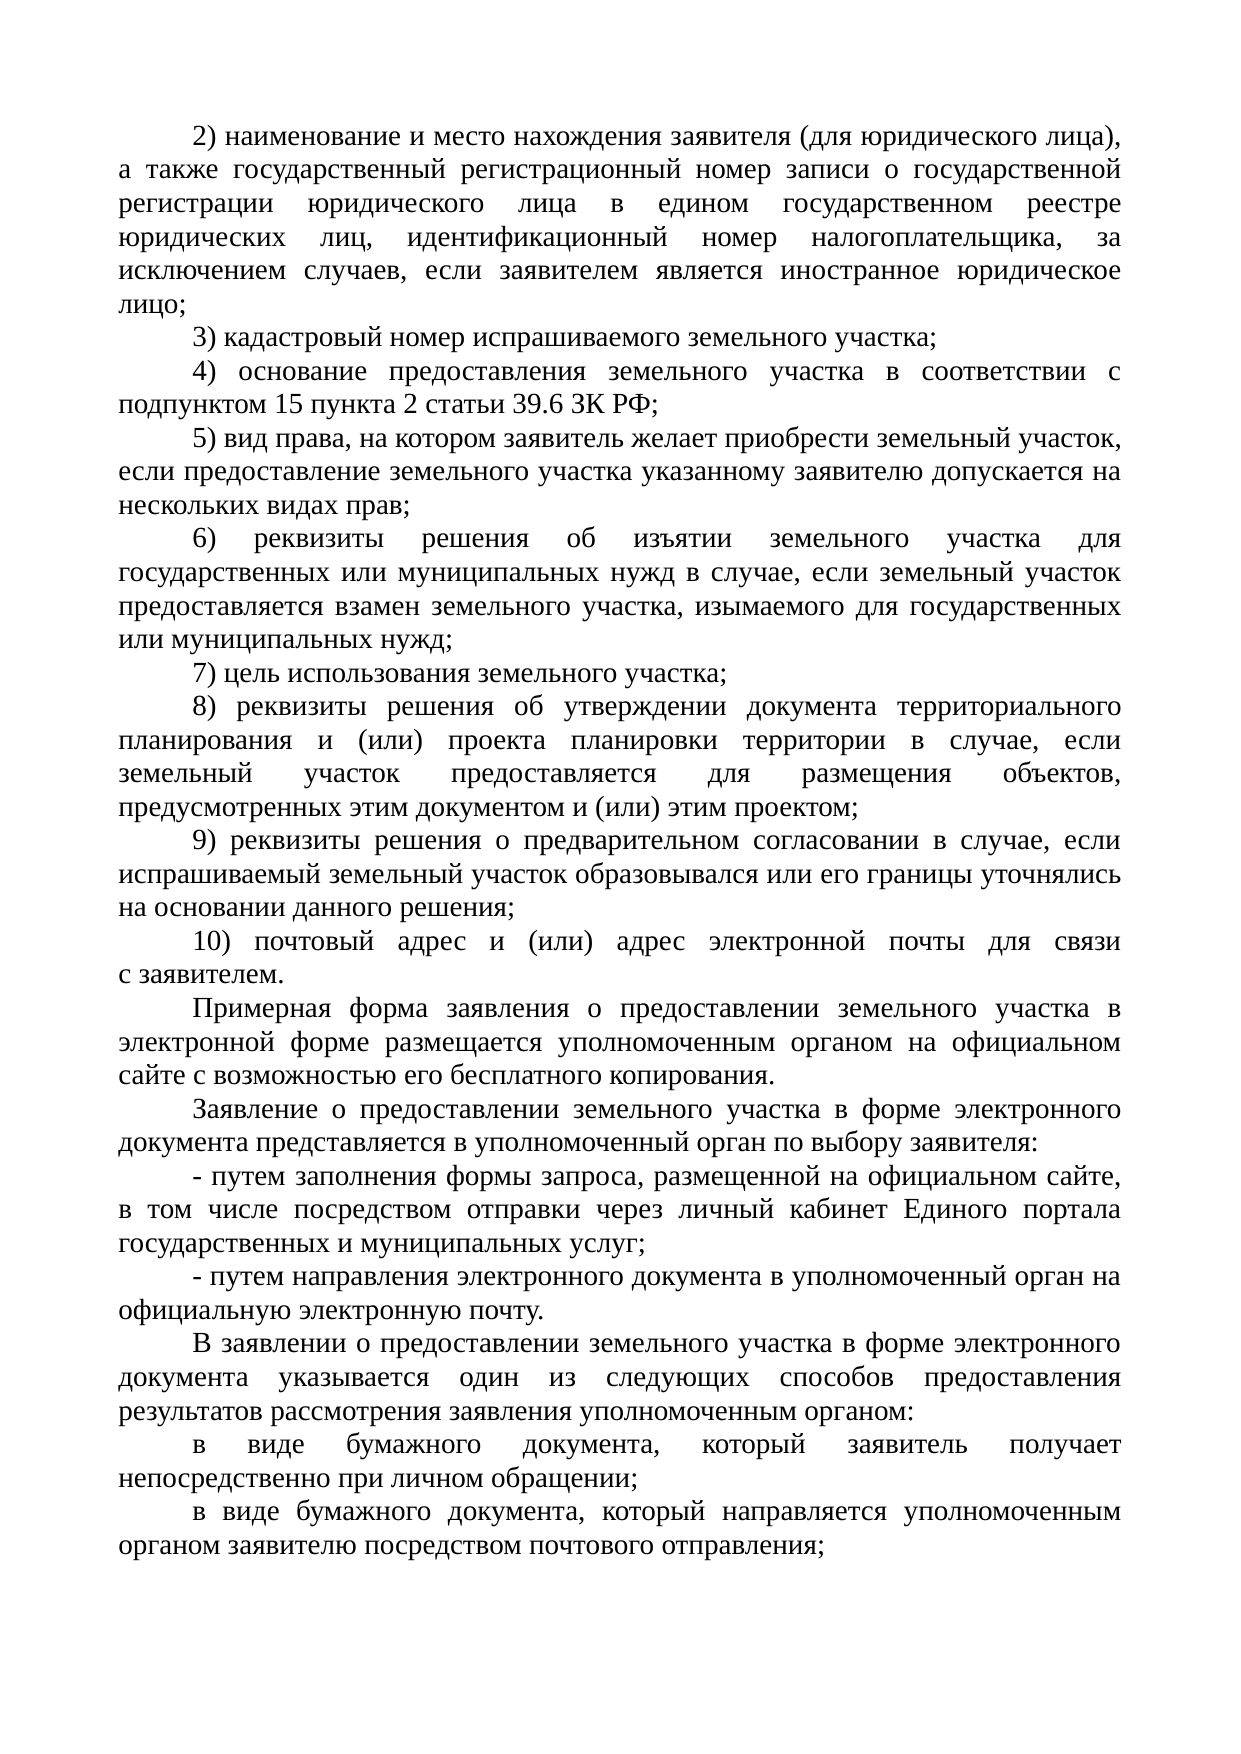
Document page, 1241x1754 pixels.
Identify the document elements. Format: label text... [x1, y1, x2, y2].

text В заявлении о предоставлении земельного участка в форме электронного документа указывается один из следующих способов предоставления результатов рассмотрения заявления уполномоченным органом: [118, 1326, 1122, 1426]
text - путем направления электронного документа в уполномоченный орган на официальную электронную почту. [118, 1258, 1122, 1326]
text 2) наименование и место нахождения заявителя (для юридического лица), а также государственный регистрационный номер записи о государственной регистрации юридического лица в едином государственном реестре юридических лиц, идентификационный номер налогоплательщика, за исключением случаев, если заявителем является иностранное юридическое лицо; [118, 118, 1122, 319]
text 10) почтовый адрес и (или) адрес электронной почты для связи с заявителем. [118, 923, 1122, 990]
text 5) вид права, на котором заявитель желает приобрести земельный участок, если предоставление земельного участка указанному заявителю допускается на нескольких видах прав; [118, 420, 1122, 521]
text - путем заполнения формы запроса, размещенной на официальном сайте, в том числе посредством отправки через личный кабинет Единого портала государственных и муниципальных услуг; [118, 1158, 1122, 1258]
text в виде бумажного документа, который направляется уполномоченным органом заявителю посредством почтового отправления; [118, 1493, 1122, 1560]
text 3) кадастровый номер испрашиваемого земельного участка; [118, 319, 1122, 353]
text Заявление о предоставлении земельного участка в форме электронного документа представляется в уполномоченный орган по выбору заявителя: [118, 1091, 1122, 1158]
text 7) цель использования земельного участка; [118, 655, 1122, 688]
text 4) основание предоставления земельного участка в соответствии с подпунктом 15 пункта 2 статьи 39.6 ЗК РФ; [118, 353, 1122, 420]
text 6) реквизиты решения об изъятии земельного участка для государственных или муниципальных нужд в случае, если земельный участок предоставляется взамен земельного участка, изымаемого для государственных или муниципальных нужд; [118, 521, 1122, 655]
text 8) реквизиты решения об утверждении документа территориального планирования и (или) проекта планировки территории в случае, если земельный участок предоставляется для размещения объектов, предусмотренных этим документом и (или) этим проектом; [118, 688, 1122, 822]
text Примерная форма заявления о предоставлении земельного участка в электронной форме размещается уполномоченным органом на официальном сайте с возможностью его бесплатного копирования. [118, 990, 1122, 1091]
text в виде бумажного документа, который заявитель получает непосредственно при личном обращении; [118, 1426, 1122, 1493]
text 9) реквизиты решения о предварительном согласовании в случае, если испрашиваемый земельный участок образовывался или его границы уточнялись на основании данного решения; [118, 822, 1122, 923]
